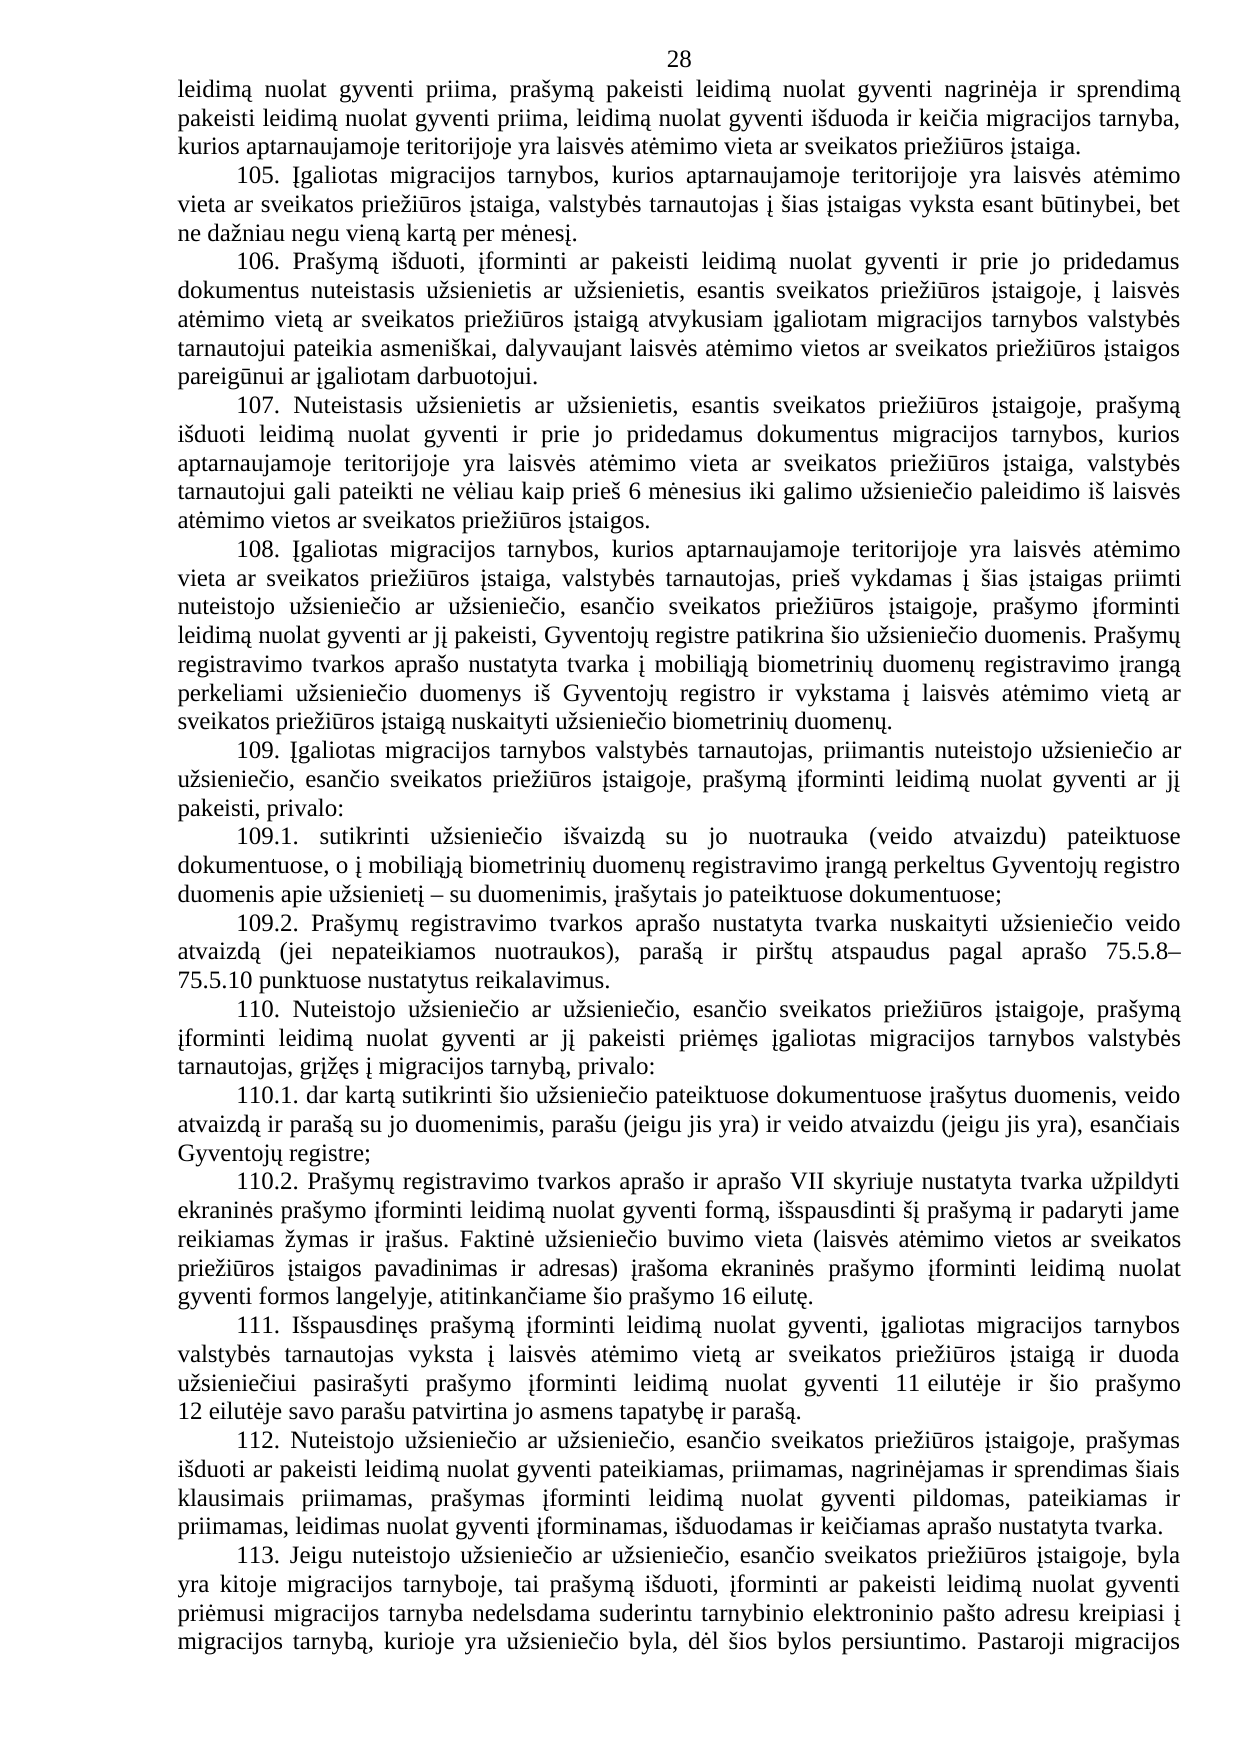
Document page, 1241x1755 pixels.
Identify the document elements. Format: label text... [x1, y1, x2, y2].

text 112. Nuteistojo užsieniečio ar užsieniečio, esančio sveikatos priežiūros įstaigoje, prašymas išduoti ar pakeisti leidimą nuolat gyventi pateikiamas, priimamas, nagrinėjamas ir sprendimas šiais klausimais priimamas, prašymas įforminti leidimą nuolat gyventi pildomas, pateikiamas ir priimamas, leidimas nuolat gyventi įforminamas, išduodamas ir keičiamas aprašo nustatyta tvarka. [177, 1425, 1181, 1540]
text 109. Įgaliotas migracijos tarnybos valstybės tarnautojas, priimantis nuteistojo užsieniečio ar užsieniečio, esančio sveikatos priežiūros įstaigoje, prašymą įforminti leidimą nuolat gyventi ar jį pakeisti, privalo: [177, 735, 1181, 821]
text 107. Nuteistasis užsienietis ar užsienietis, esantis sveikatos priežiūros įstaigoje, prašymą išduoti leidimą nuolat gyventi ir prie jo pridedamus dokumentus migracijos tarnybos, kurios aptarnaujamoje teritorijoje yra laisvės atėmimo vieta ar sveikatos priežiūros įstaiga, valstybės tarnautojui gali pateikti ne vėliau kaip prieš 6 mėnesius iki galimo užsieniečio paleidimo iš laisvės atėmimo vietos ar sveikatos priežiūros įstaigos. [177, 390, 1181, 534]
text 109.2. Prašymų registravimo tvarkos aprašo nustatyta tvarka nuskaityti užsieniečio veido atvaizdą (jei nepateikiamos nuotraukos), parašą ir pirštų atspaudus pagal aprašo 75.5.8–75.5.10 punktuose nustatytus reikalavimus. [177, 908, 1181, 994]
text 110.1. dar kartą sutikrinti šio užsieniečio pateiktuose dokumentuose įrašytus duomenis, veido atvaizdą ir parašą su jo duomenimis, parašu (jeigu jis yra) ir veido atvaizdu (jeigu jis yra), esančiais Gyventojų registre; [177, 1080, 1181, 1166]
text 108. Įgaliotas migracijos tarnybos, kurios aptarnaujamoje teritorijoje yra laisvės atėmimo vieta ar sveikatos priežiūros įstaiga, valstybės tarnautojas, prieš vykdamas į šias įstaigas priimti nuteistojo užsieniečio ar užsieniečio, esančio sveikatos priežiūros įstaigoje, prašymo įforminti leidimą nuolat gyventi ar jį pakeisti, Gyventojų registre patikrina šio užsieniečio duomenis. Prašymų registravimo tvarkos aprašo nustatyta tvarka į mobiliąją biometrinių duomenų registravimo įrangą perkeliami užsieniečio duomenys iš Gyventojų registro ir vykstama į laisvės atėmimo vietą ar sveikatos priežiūros įstaigą nuskaityti užsieniečio biometrinių duomenų. [177, 534, 1181, 735]
text 113. Jeigu nuteistojo užsieniečio ar užsieniečio, esančio sveikatos priežiūros įstaigoje, byla yra kitoje migracijos tarnyboje, tai prašymą išduoti, įforminti ar pakeisti leidimą nuolat gyventi priėmusi migracijos tarnyba nedelsdama suderintu tarnybinio elektroninio pašto adresu kreipiasi į migracijos tarnybą, kurioje yra užsieniečio byla, dėl šios bylos persiuntimo. Pastaroji migracijos [177, 1540, 1181, 1655]
text 110.2. Prašymų registravimo tvarkos aprašo ir aprašo VII skyriuje nustatyta tvarka užpildyti ekraninės prašymo įforminti leidimą nuolat gyventi formą, išspausdinti šį prašymą ir padaryti jame reikiamas žymas ir įrašus. Faktinė užsieniečio buvimo vieta (laisvės atėmimo vietos ar sveikatos priežiūros įstaigos pavadinimas ir adresas) įrašoma ekraninės prašymo įforminti leidimą nuolat gyventi formos langelyje, atitinkančiame šio prašymo 16 eilutę. [177, 1166, 1181, 1310]
text 110. Nuteistojo užsieniečio ar užsieniečio, esančio sveikatos priežiūros įstaigoje, prašymą įforminti leidimą nuolat gyventi ar jį pakeisti priėmęs įgaliotas migracijos tarnybos valstybės tarnautojas, grįžęs į migracijos tarnybą, privalo: [177, 994, 1181, 1080]
text 109.1. sutikrinti užsieniečio išvaizdą su jo nuotrauka (veido atvaizdu) pateiktuose dokumentuose, o į mobiliąją biometrinių duomenų registravimo įrangą perkeltus Gyventojų registro duomenis apie užsienietį – su duomenimis, įrašytais jo pateiktuose dokumentuose; [177, 821, 1181, 908]
text leidimą nuolat gyventi priima, prašymą pakeisti leidimą nuolat gyventi nagrinėja ir sprendimą pakeisti leidimą nuolat gyventi priima, leidimą nuolat gyventi išduoda ir keičia migracijos tarnyba, kurios aptarnaujamoje teritorijoje yra laisvės atėmimo vieta ar sveikatos priežiūros įstaiga. [177, 74, 1181, 160]
text 111. Išspausdinęs prašymą įforminti leidimą nuolat gyventi, įgaliotas migracijos tarnybos valstybės tarnautojas vyksta į laisvės atėmimo vietą ar sveikatos priežiūros įstaigą ir duoda užsieniečiui pasirašyti prašymo įforminti leidimą nuolat gyventi 11 eilutėje ir šio prašymo 12 eilutėje savo parašu patvirtina jo asmens tapatybę ir parašą. [177, 1310, 1181, 1425]
text 105. Įgaliotas migracijos tarnybos, kurios aptarnaujamoje teritorijoje yra laisvės atėmimo vieta ar sveikatos priežiūros įstaiga, valstybės tarnautojas į šias įstaigas vyksta esant būtinybei, bet ne dažniau negu vieną kartą per mėnesį. [177, 160, 1181, 246]
text 106. Prašymą išduoti, įforminti ar pakeisti leidimą nuolat gyventi ir prie jo pridedamus dokumentus nuteistasis užsienietis ar užsienietis, esantis sveikatos priežiūros įstaigoje, į laisvės atėmimo vietą ar sveikatos priežiūros įstaigą atvykusiam įgaliotam migracijos tarnybos valstybės tarnautojui pateikia asmeniškai, dalyvaujant laisvės atėmimo vietos ar sveikatos priežiūros įstaigos pareigūnui ar įgaliotam darbuotojui. [177, 246, 1181, 390]
